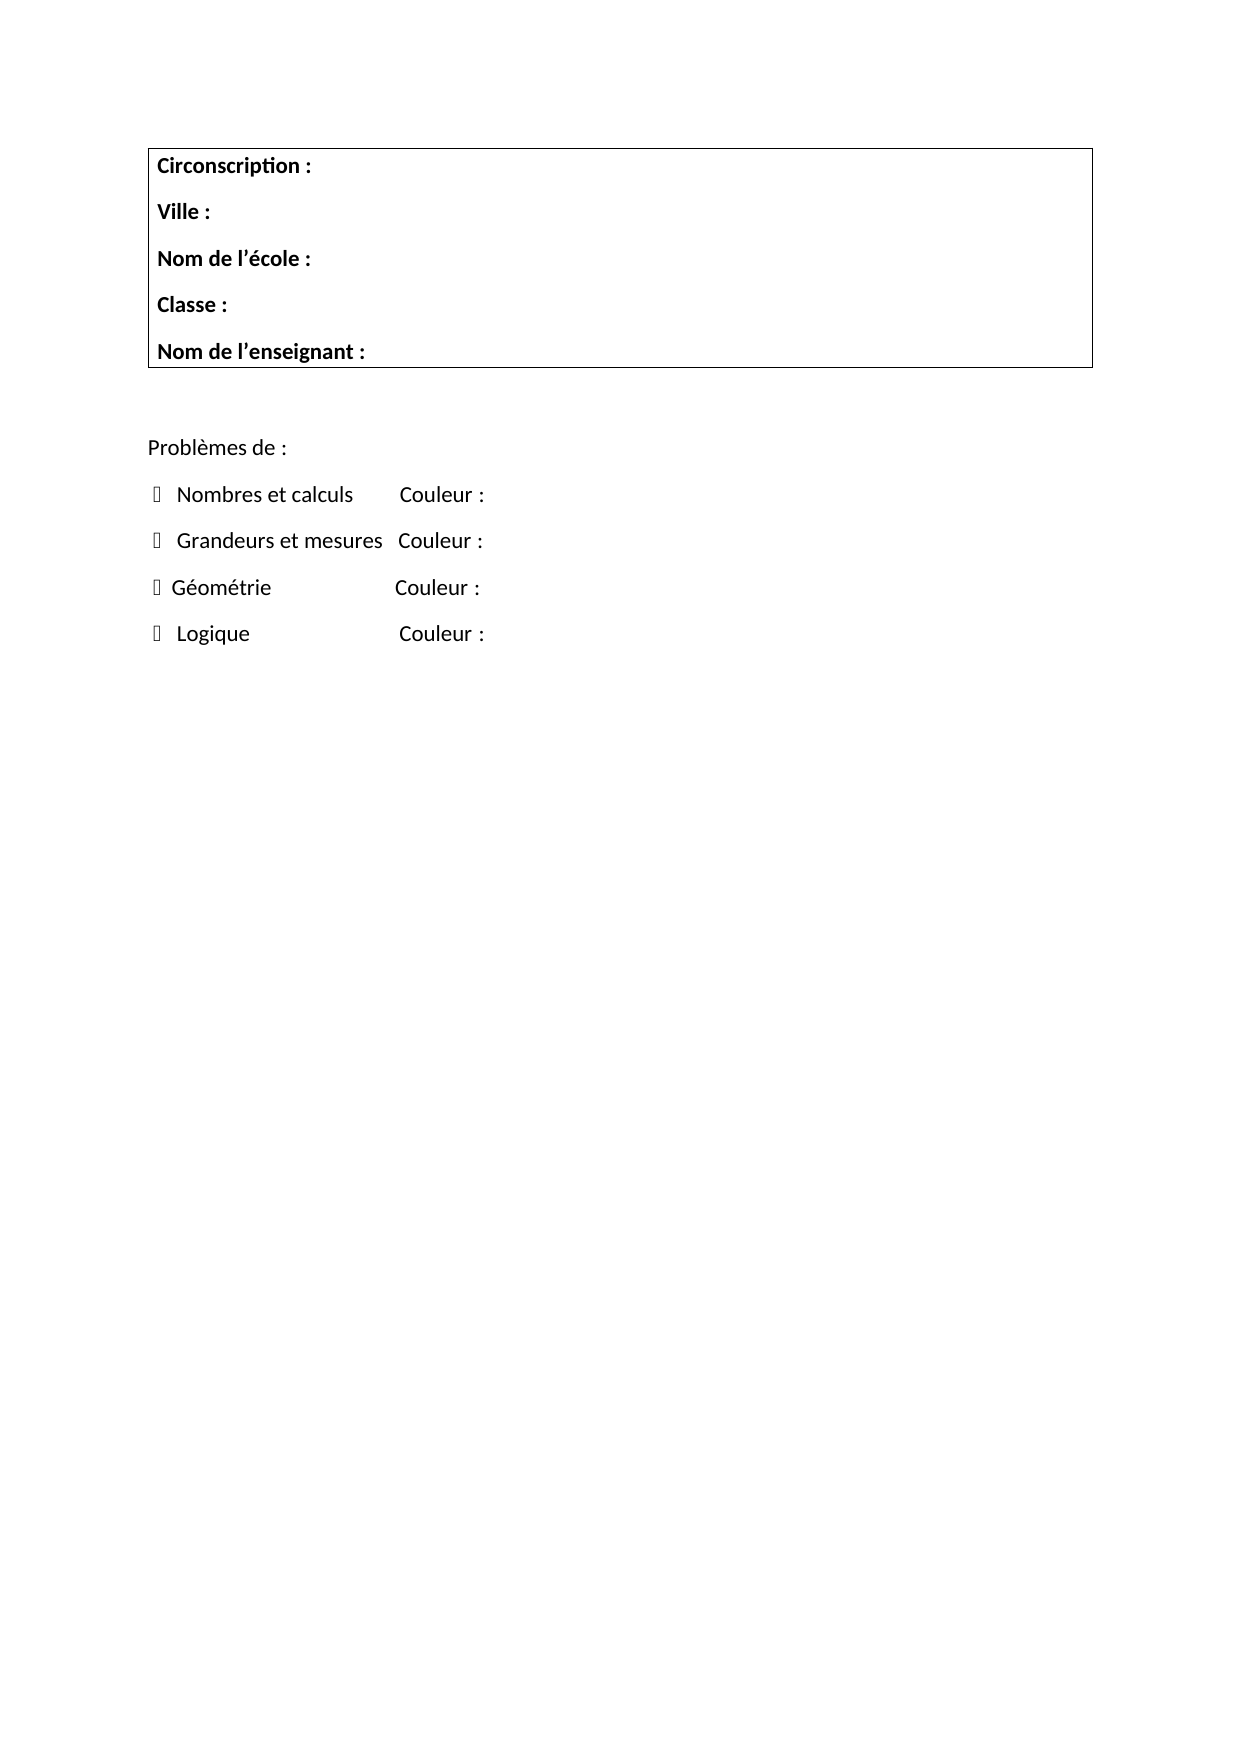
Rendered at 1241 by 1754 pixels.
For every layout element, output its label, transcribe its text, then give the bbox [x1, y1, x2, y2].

text  Logique Couleur : [148, 619, 1093, 647]
text Nom de l’école : [149, 241, 1092, 272]
text Classe : [149, 287, 1092, 318]
text  Grandeurs et mesures Couleur : [148, 526, 1093, 554]
text Circonscription : [149, 149, 1092, 179]
text  Nombres et calculs Couleur : [148, 480, 1093, 508]
text  Géométrie Couleur : [148, 573, 1093, 601]
text Problèmes de : [148, 433, 1093, 461]
text Ville : [149, 194, 1092, 225]
text Nom de l’enseignant : [149, 334, 1092, 367]
